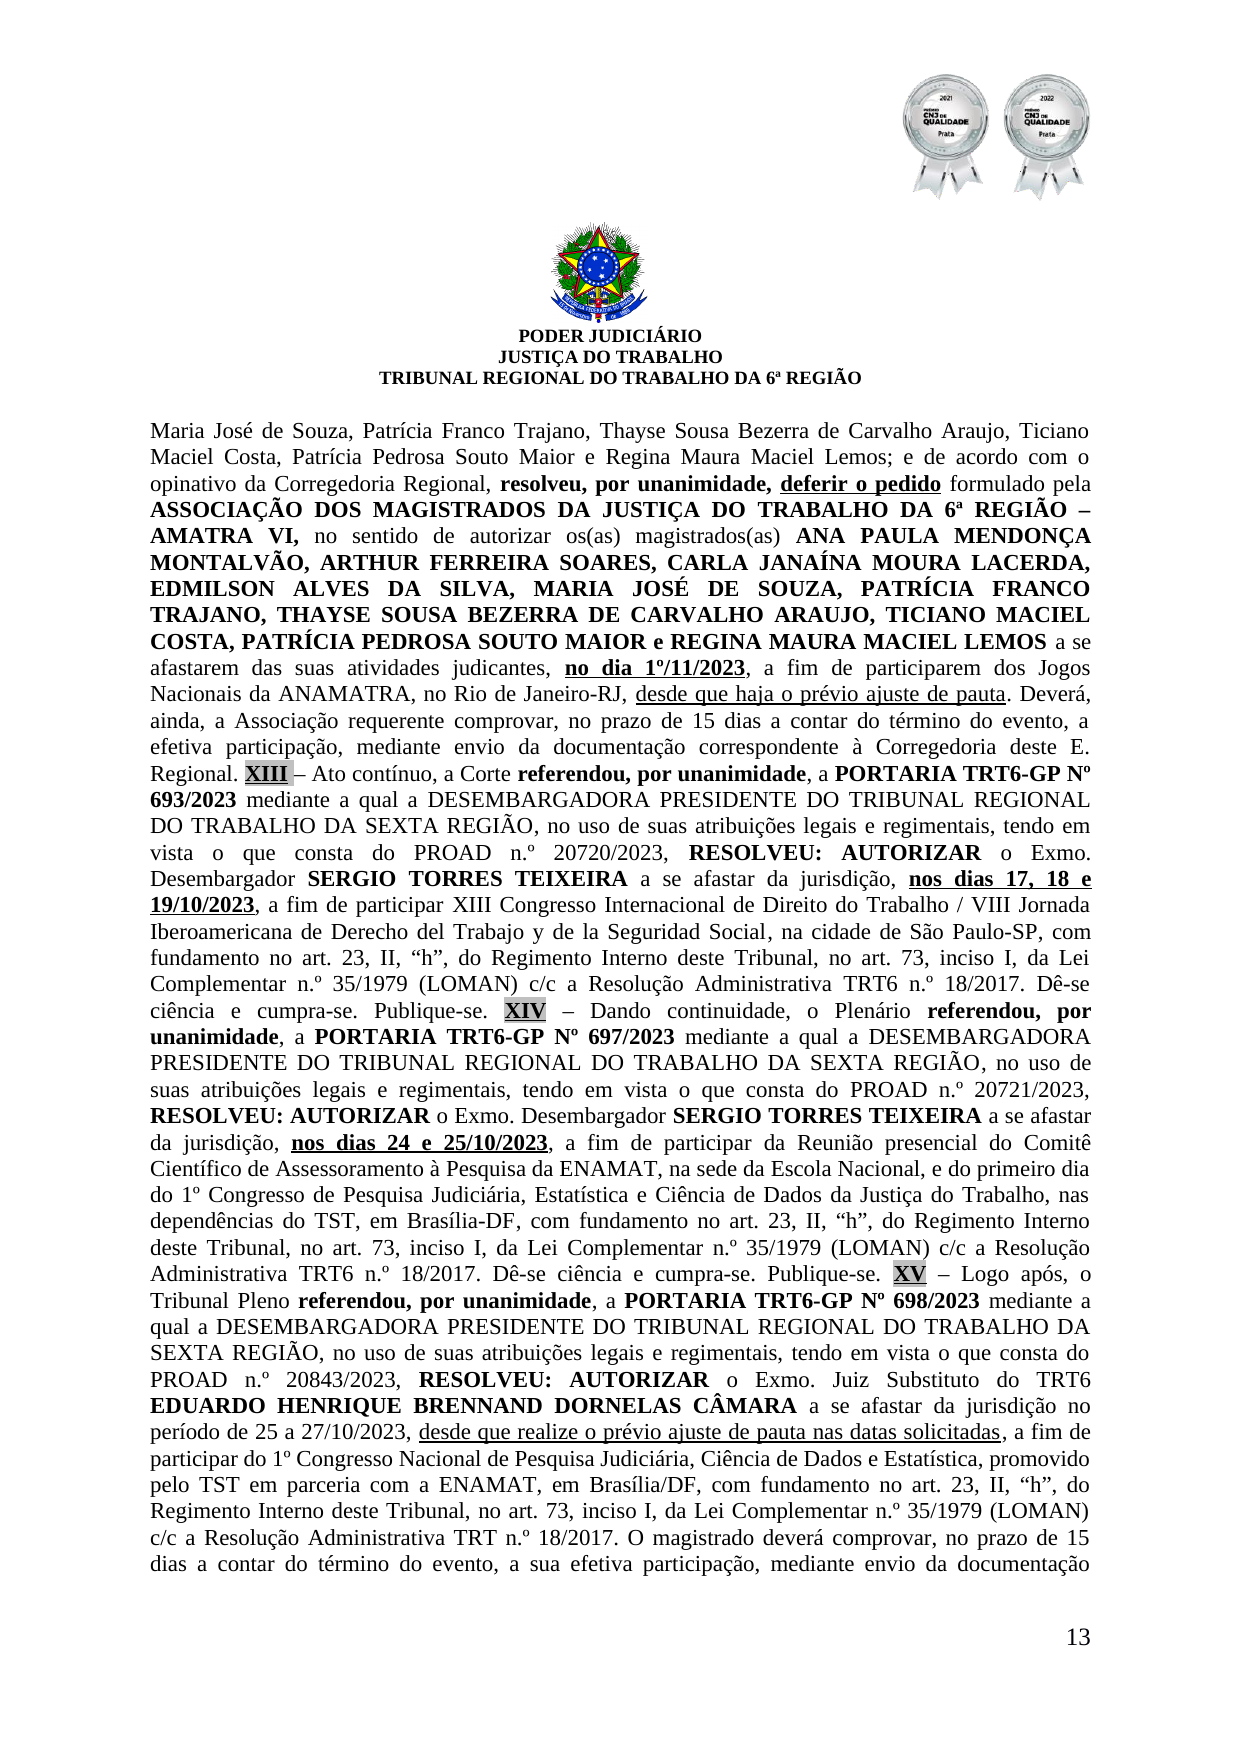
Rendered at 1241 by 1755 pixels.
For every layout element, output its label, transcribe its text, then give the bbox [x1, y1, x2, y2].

text Maria José de Souza, Patrícia Franco Trajano, Thayse Sousa Bezerra de Carvalho Araujo, Ticiano Maciel Costa, Patrícia Pedrosa Souto Maior e Regina Maura Maciel Lemos; e de acordo com o opinativo da Corregedoria Regional, resolveu, por unanimidade, deferir o pedido formulado pela ASSOCIAÇÃO DOS MAGISTRADOS DA JUSTIÇA DO TRABALHO DA 6ª REGIÃO – AMATRA VI, no sentido de autorizar os(as) magistrados(as) ANA PAULA MENDONÇA MONTALVÃO, ARTHUR FERREIRA SOARES, CARLA JANAÍNA MOURA LACERDA, EDMILSON ALVES DA SILVA, MARIA JOSÉ DE SOUZA, PATRÍCIA FRANCO TRAJANO, THAYSE SOUSA BEZERRA DE CARVALHO ARAUJO, TICIANO MACIEL COSTA, PATRÍCIA PEDROSA SOUTO MAIOR e REGINA MAURA MACIEL LEMOS a se afastarem das suas atividades judicantes, no dia 1º/11/2023, a fim de participarem dos Jogos Nacionais da ANAMATRA, no Rio de Janeiro-RJ, desde que haja o prévio ajuste de pauta. Deverá, ainda, a Associação requerente comprovar, no prazo de 15 dias a contar do término do evento, a efetiva participação, mediante envio da documentação correspondente à Corregedoria deste E. Regional. XIII – Ato contínuo, a Corte referendou, por unanimidade, a PORTARIA TRT6-GP Nº 693/2023 mediante a qual a DESEMBARGADORA PRESIDENTE DO TRIBUNAL REGIONAL DO TRABALHO DA SEXTA REGIÃO, no uso de suas atribuições legais e regimentais, tendo em vista o que consta do PROAD n.º 20720/2023, RESOLVEU: AUTORIZAR o Exmo. Desembargador SERGIO TORRES TEIXEIRA a se afastar da jurisdição, nos dias 17, 18 e 19/10/2023, a fim de participar XIII Congresso Internacional de Direito do Trabalho / VIII Jornada Iberoamericana de Derecho del Trabajo y de la Seguridad Social, na cidade de São Paulo-SP, com fundamento no art. 23, II, “h”, do Regimento Interno deste Tribunal, no art. 73, inciso I, da Lei Complementar n.º 35/1979 (LOMAN) c/c a Resolução Administrativa TRT6 n.º 18/2017. Dê-se ciência e cumpra-se. Publique-se. XIV – Dando continuidade, o Plenário referendou, por unanimidade, a PORTARIA TRT6-GP Nº 697/2023 mediante a qual a DESEMBARGADORA PRESIDENTE DO TRIBUNAL REGIONAL DO TRABALHO DA SEXTA REGIÃO, no uso de suas atribuições legais e regimentais, tendo em vista o que consta do PROAD n.º 20721/2023, RESOLVEU: AUTORIZAR o Exmo. Desembargador SERGIO TORRES TEIXEIRA a se afastar da jurisdição, nos dias 24 e 25/10/2023, a fim de participar da Reunião presencial do Comitê Científico de Assessoramento à Pesquisa da ENAMAT, na sede da Escola Nacional, e do primeiro dia do 1º Congresso de Pesquisa Judiciária, Estatística e Ciência de Dados da Justiça do Trabalho, nas dependências do TST, em Brasília-DF, com fundamento no art. 23, II, “h”, do Regimento Interno deste Tribunal, no art. 73, inciso I, da Lei Complementar n.º 35/1979 (LOMAN) c/c a Resolução Administrativa TRT6 n.º 18/2017. Dê-se ciência e cumpra-se. Publique-se. XV – Logo após, o Tribunal Pleno referendou, por unanimidade, a PORTARIA TRT6-GP Nº 698/2023 mediante a qual a DESEMBARGADORA PRESIDENTE DO TRIBUNAL REGIONAL DO TRABALHO DA SEXTA REGIÃO, no uso de suas atribuições legais e regimentais, tendo em vista o que consta do PROAD n.º 20843/2023, RESOLVEU: AUTORIZAR o Exmo. Juiz Substituto do TRT6 EDUARDO HENRIQUE BRENNAND DORNELAS CÂMARA a se afastar da jurisdição no período de 25 a 27/10/2023, desde que realize o prévio ajuste de pauta nas datas solicitadas, a fim de participar do 1º Congresso Nacional de Pesquisa Judiciária, Ciência de Dados e Estatística, promovido pelo TST em parceria com a ENAMAT, em Brasília/DF, com fundamento no art. 23, II, “h”, do Regimento Interno deste Tribunal, no art. 73, inciso I, da Lei Complementar n.º 35/1979 (LOMAN) c/c a Resolução Administrativa TRT n.º 18/2017. O magistrado deverá comprovar, no prazo de 15 dias a contar do término do evento, a sua efetiva participação, mediante envio da documentação [150, 417, 1091, 1577]
